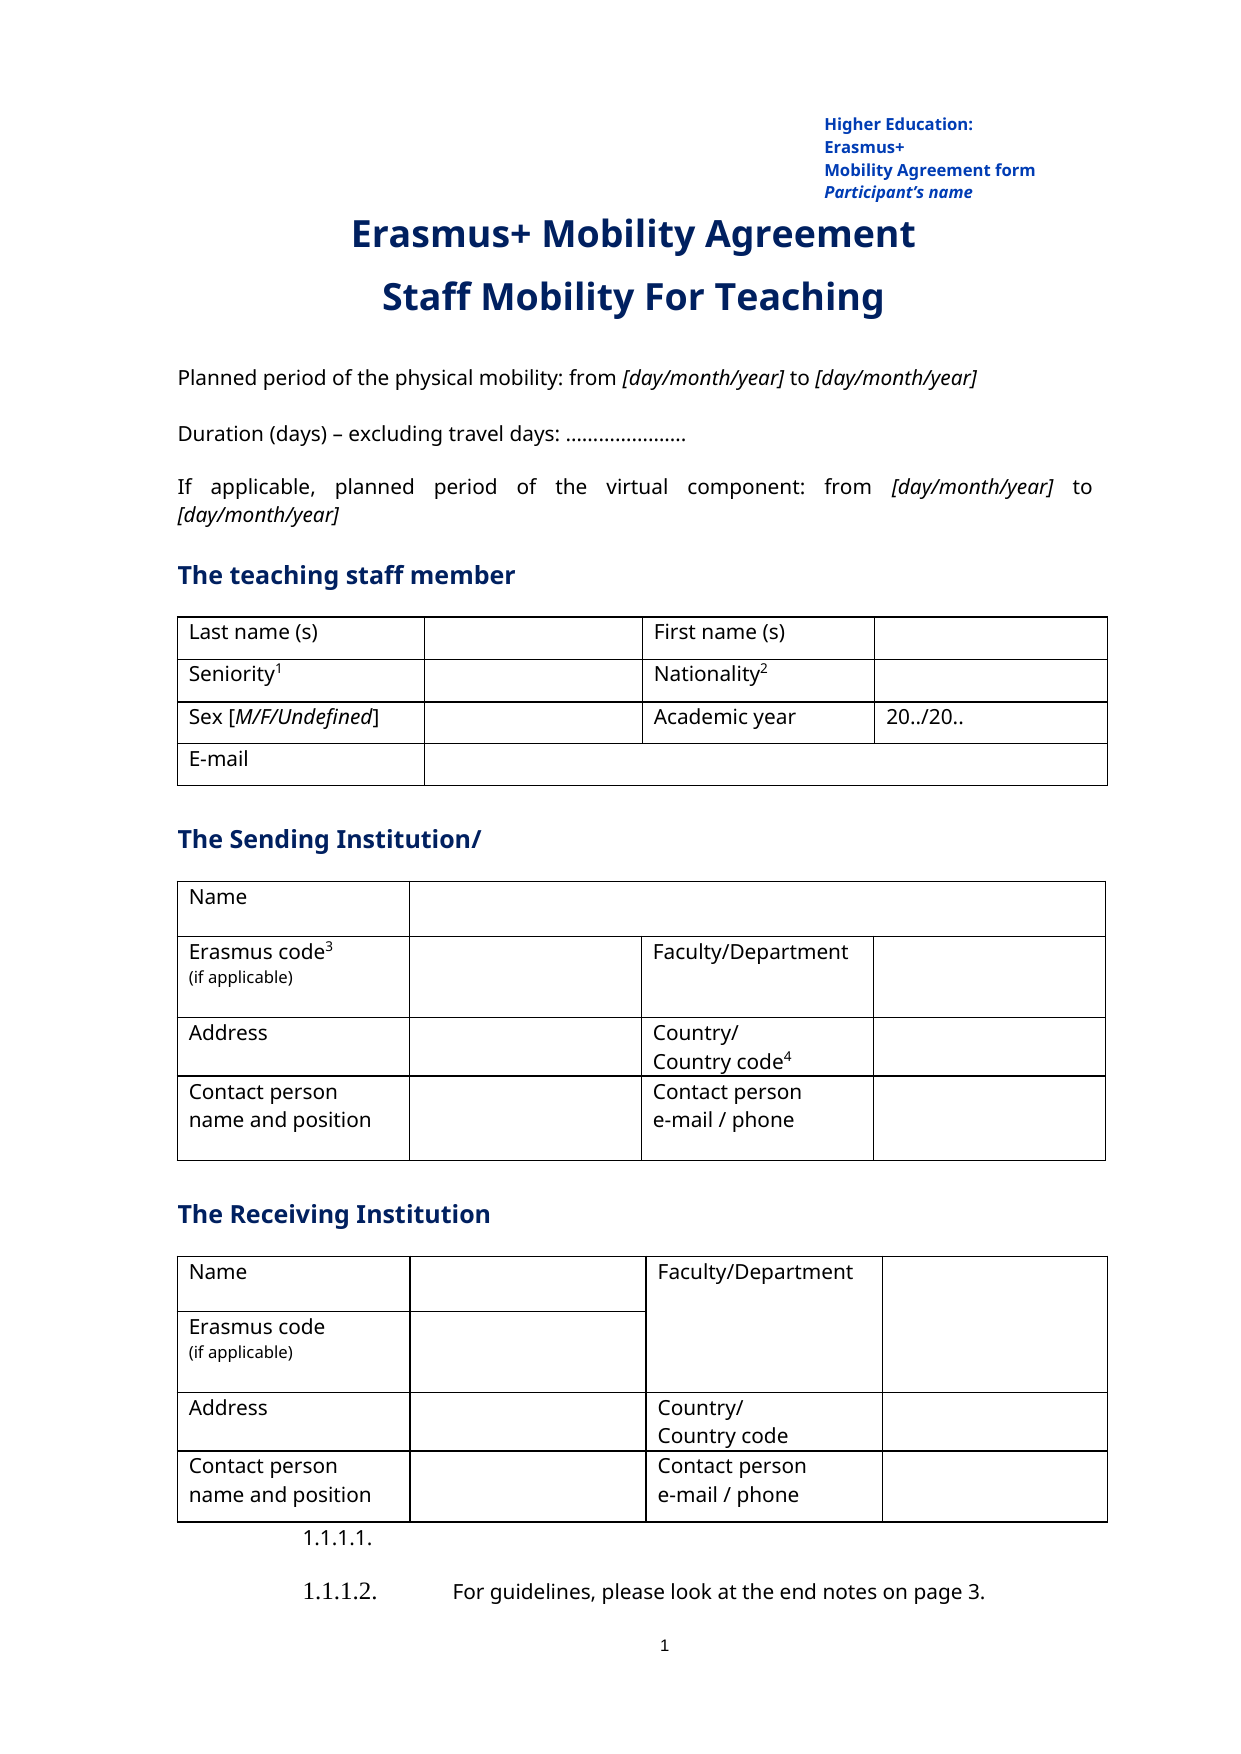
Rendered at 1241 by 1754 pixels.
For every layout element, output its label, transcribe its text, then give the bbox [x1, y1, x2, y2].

table_cell E-mail [178, 744, 424, 785]
subtitle For guidelines, please look at the end notes on page 3. [302, 1576, 1092, 1606]
table_cell [411, 1312, 645, 1392]
table_header [883, 1257, 1107, 1392]
table_cell [874, 1077, 1105, 1160]
table_cell Contact person name and position [178, 1452, 409, 1521]
text The teaching staff member [177, 557, 1196, 591]
table_header Name [178, 1257, 409, 1311]
table_cell [883, 1393, 1107, 1450]
table_header [410, 882, 1105, 936]
table_header [425, 618, 642, 658]
table_cell [874, 1018, 1105, 1075]
table_cell [410, 1018, 641, 1075]
table_cell [410, 1077, 641, 1160]
table_cell Address [178, 1393, 409, 1450]
table_cell Nationality [643, 660, 874, 701]
text Staff Mobility For Teaching [177, 271, 1089, 322]
table_cell [425, 660, 642, 701]
table_cell Address [178, 1018, 409, 1075]
text Duration (days) – excluding travel days: …………………. [177, 419, 1092, 448]
table_cell [425, 744, 1107, 785]
table_cell Sex [M/F/Undefined] [178, 703, 424, 743]
table_header Faculty/Department [647, 1257, 882, 1392]
table_cell [875, 660, 1107, 701]
table_cell Contact person name and position [178, 1077, 409, 1160]
table_cell Erasmus code (if applicable) [178, 937, 188, 1017]
table_cell [411, 1393, 645, 1450]
text The Sending Institution/ [177, 822, 1196, 856]
text Erasmus+ Mobility Agreement [177, 207, 1089, 258]
table_cell [874, 937, 1105, 1017]
text If applicable, planned period of the virtual component: from [day/month/year] to [day/month/year] [177, 472, 1092, 529]
table_cell Seniority [178, 660, 424, 701]
table_cell Contact person e-mail / phone [642, 1077, 873, 1160]
text Planned period of the physical mobility: from [day/month/year] to [day/month/year] [177, 363, 1092, 391]
table_cell Academic year [643, 703, 874, 743]
table_cell Erasmus code (if applicable) [178, 1312, 188, 1392]
table_header First name (s) [643, 618, 874, 658]
table_cell Country/ Country code [647, 1393, 657, 1450]
table_cell Faculty/Department [642, 937, 873, 1017]
table_header [875, 618, 1107, 658]
table_cell [411, 1452, 645, 1521]
table_header Last name (s) [178, 618, 424, 658]
text The Receiving Institution [177, 1196, 1196, 1231]
table_cell [425, 703, 642, 743]
table_cell [883, 1452, 1107, 1521]
table_cell 20../20.. [875, 703, 1107, 743]
table_header Name [178, 882, 409, 936]
table_cell Contact person e-mail / phone [647, 1452, 882, 1521]
table_header [411, 1257, 645, 1311]
table_cell Country/ Country code [642, 1018, 653, 1075]
table_cell [410, 937, 641, 1017]
